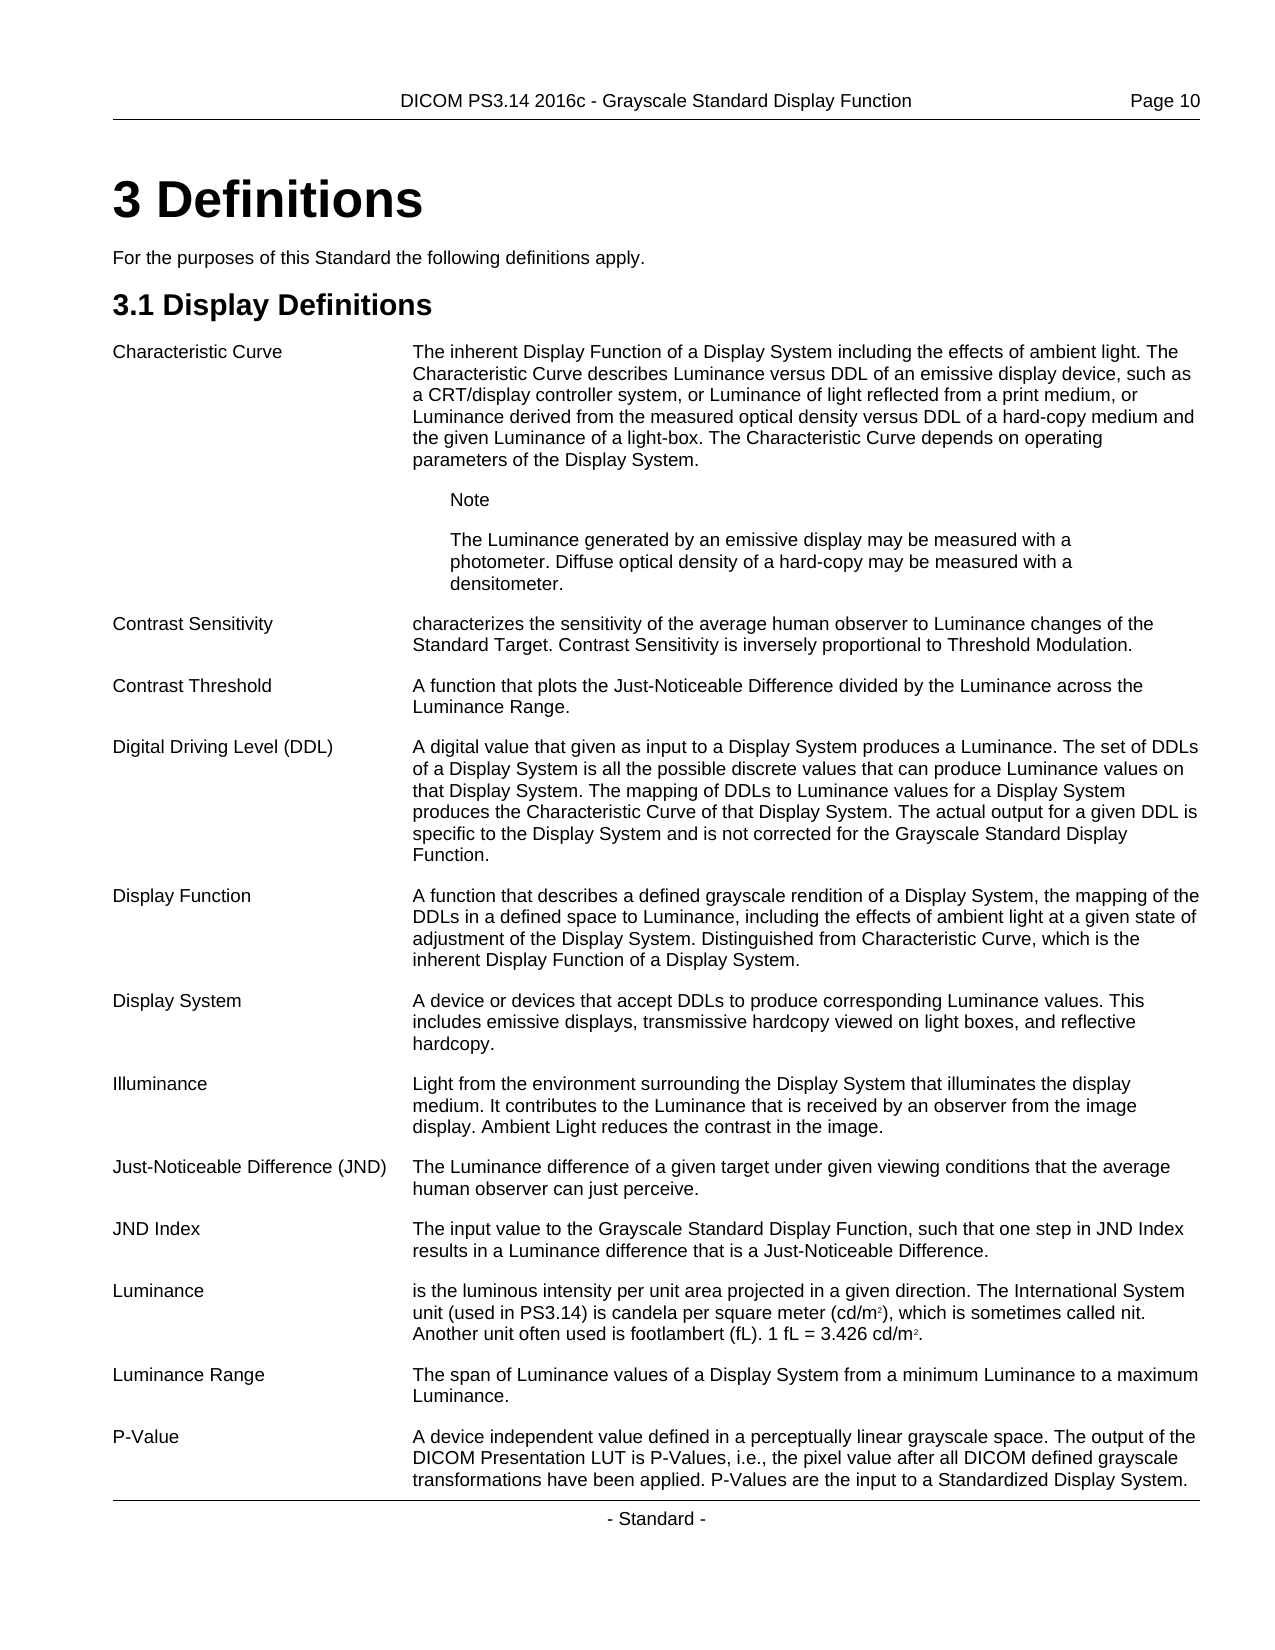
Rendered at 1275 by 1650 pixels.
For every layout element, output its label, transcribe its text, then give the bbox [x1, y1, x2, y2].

text JND Index The input value to the Grayscale Standard Display Function, such that one step in JND Index results in a Luminance difference that is a Just-Noticeable Difference. [112, 1218, 1200, 1261]
text The Luminance generated by an emissive display may be measured with a photometer. Diffuse optical density of a hard-copy may be measured with a densitometer. [450, 529, 1162, 594]
text Luminance Range The span of Luminance values of a Display System from a minimum Luminance to a maximum Luminance. [112, 1363, 1200, 1407]
text Contrast Threshold A function that plots the Just-Noticeable Difference divided by the Luminance across the Luminance Range. [112, 674, 1200, 718]
text P-Value A device independent value defined in a perceptually linear grayscale space. The output of the DICOM Presentation LUT is P-Values, i.e., the pixel value after all DICOM defined grayscale transformations have been applied. P-Values are the input to a Standardized Display System. [112, 1425, 1200, 1490]
text Display System A device or devices that accept DDLs to produce corresponding Luminance values. This includes emissive displays, transmissive hardcopy viewed on light boxes, and reflective hardcopy. [112, 989, 1200, 1054]
text Contrast Sensitivity characterizes the sensitivity of the average human observer to Luminance changes of the Standard Target. Contrast Sensitivity is inversely proportional to Threshold Modulation. [112, 613, 1200, 656]
text Illuminance Light from the environment surrounding the Display System that illuminates the display medium. It contributes to the Luminance that is received by an observer from the image display. Ambient Light reduces the contrast in the image. [112, 1073, 1200, 1138]
text Just-Noticeable Difference (JND) The Luminance difference of a given target under given viewing conditions that the average human observer can just perceive. [112, 1156, 1200, 1199]
text For the purposes of this Standard the following definitions apply. [112, 247, 1200, 269]
text 3 Definitions [112, 169, 1200, 228]
text Digital Driving Level (DDL) A digital value that given as input to a Display System produces a Luminance. The set of DDLs of a Display System is all the possible discrete values that can produce Luminance values on that Display System. The mapping of DDLs to Luminance values for a Display System produces the Characteristic Curve of that Display System. The actual output for a given DDL is specific to the Display System and is not corrected for the Grayscale Standard Display Function. [112, 736, 1200, 866]
text Note [450, 489, 1162, 510]
text Characteristic Curve The inherent Display Function of a Display System including the effects of ambient light. The Characteristic Curve describes Luminance versus DDL of an emissive display device, such as a CRT/display controller system, or Luminance of light reflected from a print medium, or Luminance derived from the measured optical density versus DDL of a hard-copy medium and the given Luminance of a light-box. The Characteristic Curve depends on operating parameters of the Display System. [112, 341, 1200, 470]
text Display Function A function that describes a defined grayscale rendition of a Display System, the mapping of the DDLs in a defined space to Luminance, including the effects of ambient light at a given state of adjustment of the Display System. Distinguished from Characteristic Curve, which is the inherent Display Function of a Display System. [112, 884, 1200, 971]
text 3.1 Display Definitions [112, 287, 1200, 322]
text Luminance is the luminous intensity per unit area projected in a given direction. The International System unit (used in PS3.14) is candela per square meter (cd/m2), which is sometimes called nit. Another unit often used is footlambert (fL). 1 fL = 3.426 cd/m2. [112, 1280, 1200, 1345]
